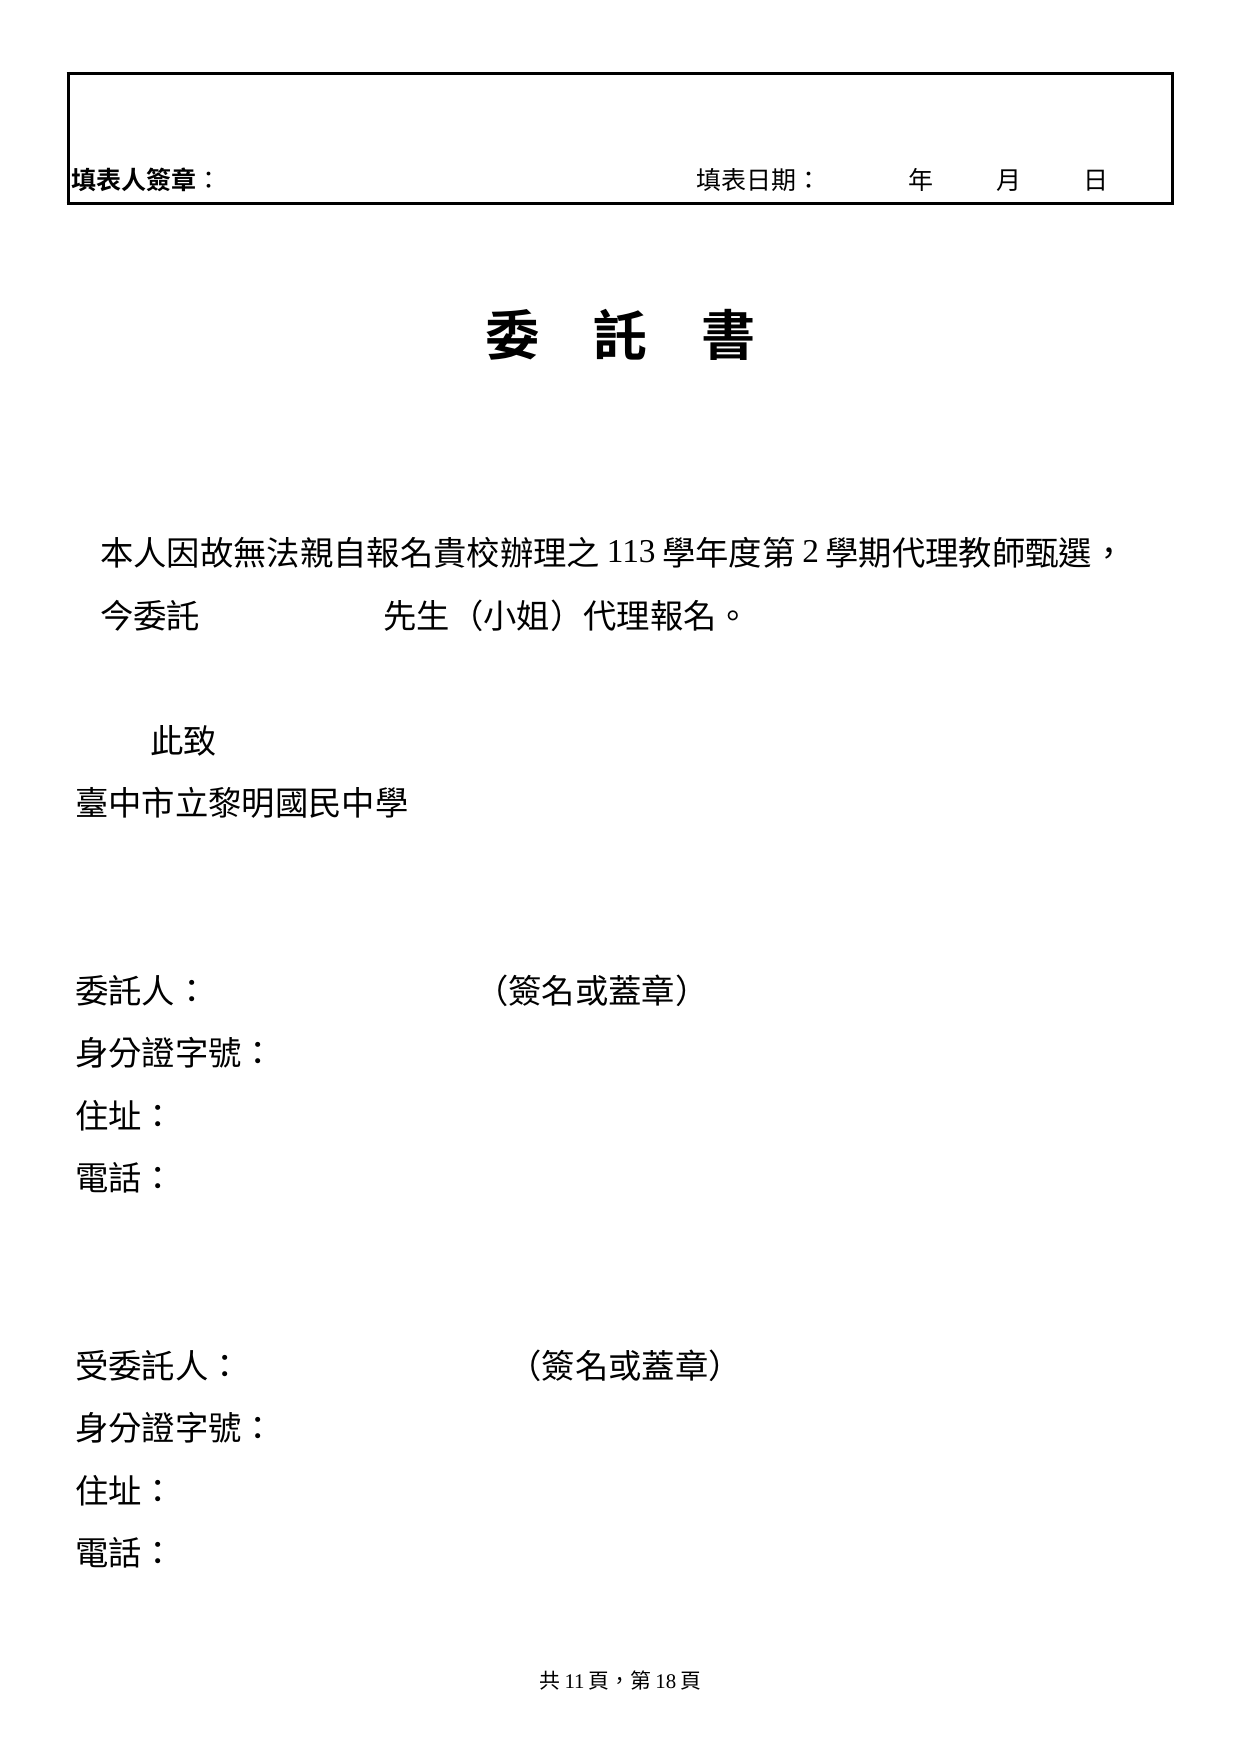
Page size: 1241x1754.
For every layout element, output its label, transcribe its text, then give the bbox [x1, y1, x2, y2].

table_cell 填表人簽章： 填表日期： 年 月 日 [70, 75, 1171, 202]
text 臺中市立黎明國民中學 [75, 759, 1165, 822]
text 委託人： （簽名或蓋章） [75, 947, 1165, 1009]
text 電話： [75, 1509, 1165, 1572]
text 身分證字號： [75, 1009, 1165, 1072]
text 住址： [75, 1447, 1165, 1509]
text 本人因故無法親自報名貴校辦理之113學年度第2學期代理教師甄選， [75, 509, 1165, 572]
text 委 託 書 [75, 259, 1165, 384]
text 電話： [75, 1134, 1165, 1197]
text 受委託人： （簽名或蓋章） [75, 1322, 1165, 1384]
text 住址： [75, 1072, 1165, 1134]
text 身分證字號： [75, 1384, 1165, 1447]
text 此致 [75, 697, 1165, 759]
text 今委託 先生（小姐）代理報名。 [75, 572, 1165, 634]
